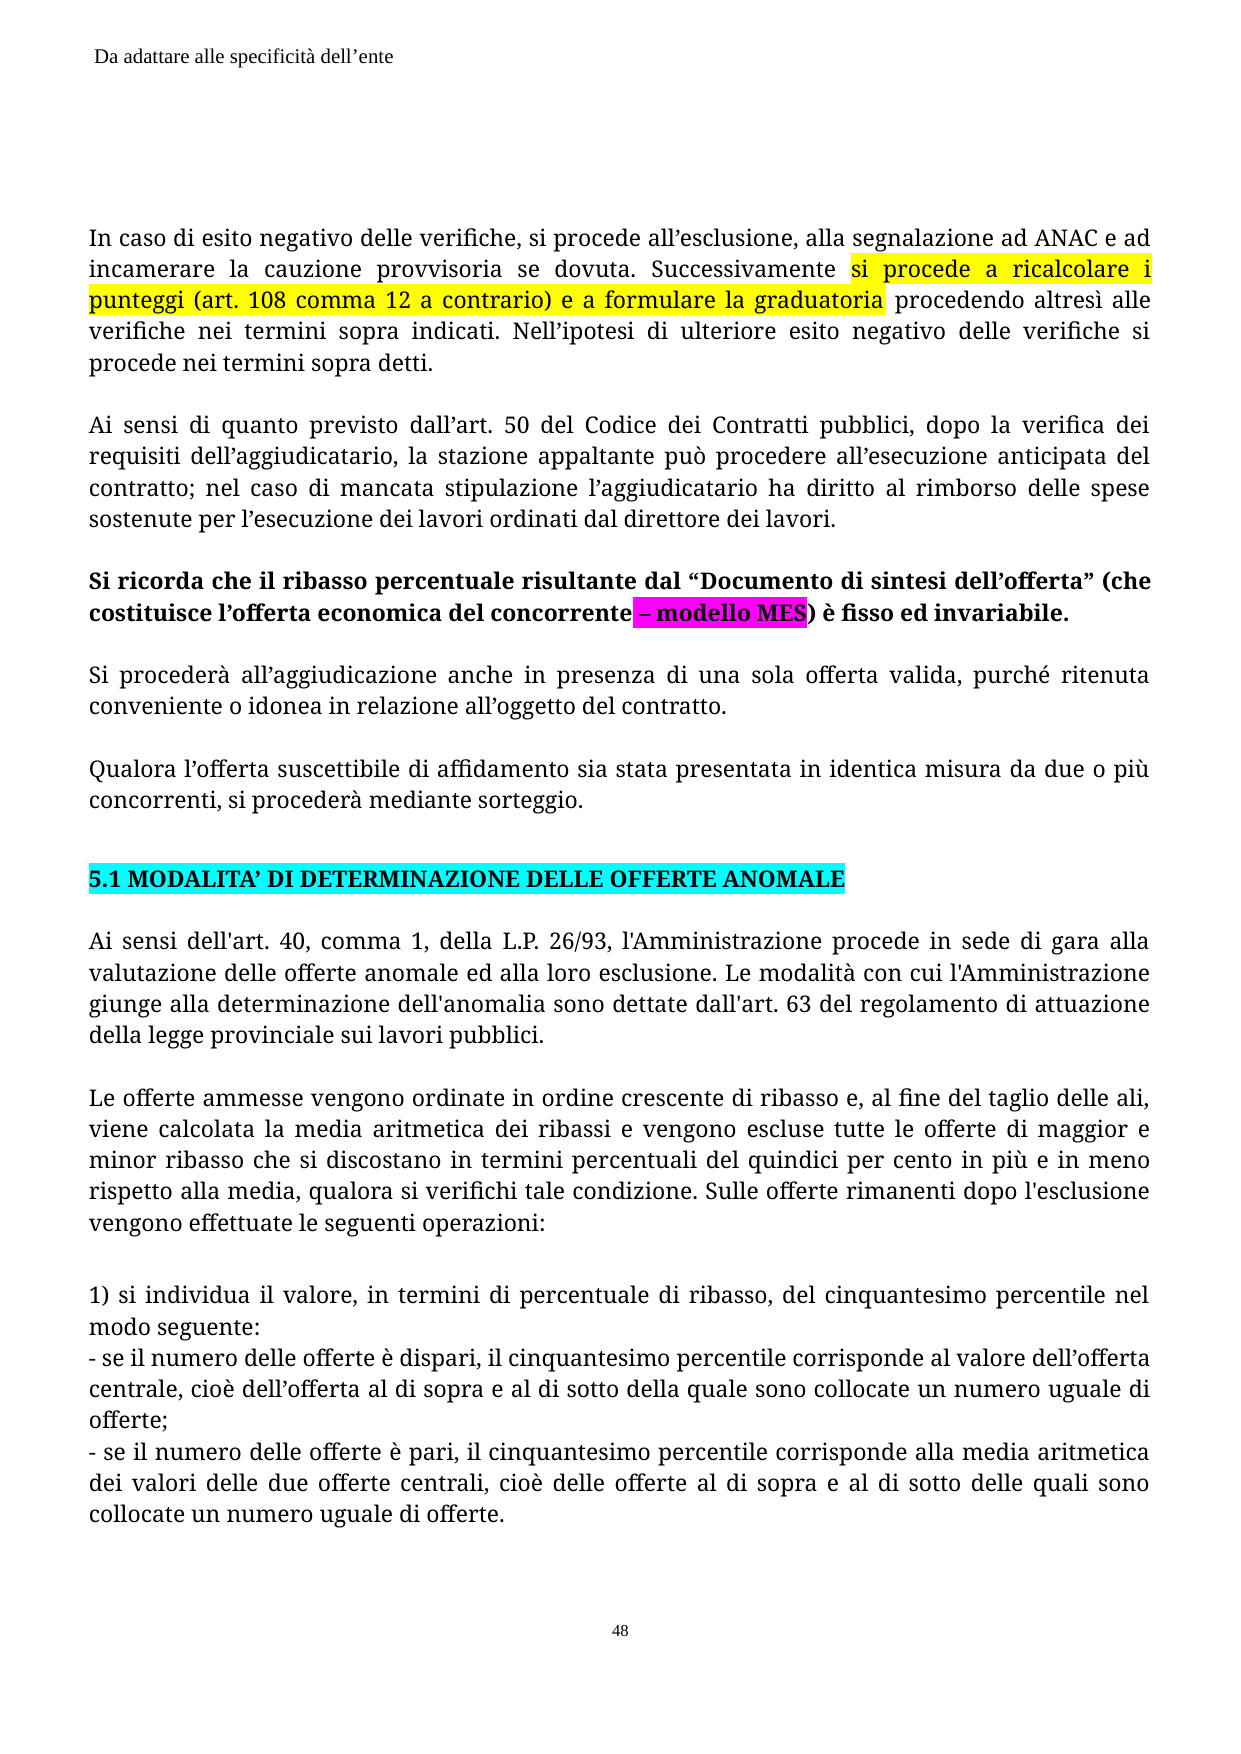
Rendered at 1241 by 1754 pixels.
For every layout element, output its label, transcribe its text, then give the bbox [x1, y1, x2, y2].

list 1) si individua il valore, in termini di percentuale di ribasso, del cinquantesimo percentile nel modo seguente: [89, 1279, 1152, 1342]
text Le offerte ammesse vengono ordinate in ordine crescente di ribasso e, al fine del taglio delle ali, viene calcolata la media aritmetica dei ribassi e vengono escluse tutte le offerte di maggior e minor ribasso che si discostano in termini percentuali del quindici per cento in più e in meno rispetto alla media, qualora si verifichi tale condizione. Sulle offerte rimanenti dopo l'esclusione vengono effettuate le seguenti operazioni: [89, 1082, 1152, 1238]
list - se il numero delle offerte è pari, il cinquantesimo percentile corrisponde alla media aritmetica dei valori delle due offerte centrali, cioè delle offerte al di sopra e al di sotto delle quali sono collocate un numero uguale di offerte. [89, 1436, 1152, 1529]
text In caso di esito negativo delle verifiche, si procede all’esclusione, alla segnalazione ad ANAC e ad incamerare la cauzione provvisoria se dovuta. Successivamente si procede a ricalcolare i punteggi (art. 108 comma 12 a contrario) e a formulare la graduatoria procedendo altresì alle verifiche nei termini sopra indicati. Nell’ipotesi di ulteriore esito negativo delle verifiche si procede nei termini sopra detti. [89, 222, 1152, 378]
text Ai sensi dell'art. 40, comma 1, della L.P. 26/93, l'Amministrazione procede in sede di gara alla valutazione delle offerte anomale ed alla loro esclusione. Le modalità con cui l'Amministrazione giunge alla determinazione dell'anomalia sono dettate dall'art. 63 del regolamento di attuazione della legge provinciale sui lavori pubblici. [89, 925, 1152, 1050]
text 5.1 MODALITA’ DI DETERMINAZIONE DELLE OFFERTE ANOMALE [89, 863, 1152, 894]
text Ai sensi di quanto previsto dall’art. 50 del Codice dei Contratti pubblici, dopo la verifica dei requisiti dell’aggiudicatario, la stazione appaltante può procedere all’esecuzione anticipata del contratto; nel caso di mancata stipulazione l’aggiudicatario ha diritto al rimborso delle spese sostenute per l’esecuzione dei lavori ordinati dal direttore dei lavori. [89, 409, 1152, 534]
list - se il numero delle offerte è dispari, il cinquantesimo percentile corrisponde al valore dell’offerta centrale, cioè dell’offerta al di sopra e al di sotto della quale sono collocate un numero uguale di offerte; [89, 1342, 1152, 1436]
text Si procederà all’aggiudicazione anche in presenza di una sola offerta valida, purché ritenuta conveniente o idonea in relazione all’oggetto del contratto. [89, 659, 1152, 722]
text Si ricorda che il ribasso percentuale risultante dal “Documento di sintesi dell’offerta” (che costituisce l’offerta economica del concorrente – modello MES) è fisso ed invariabile. [89, 565, 1152, 628]
text Qualora l’offerta suscettibile di affidamento sia stata presentata in identica misura da due o più concorrenti, si procederà mediante sorteggio. [89, 753, 1152, 815]
